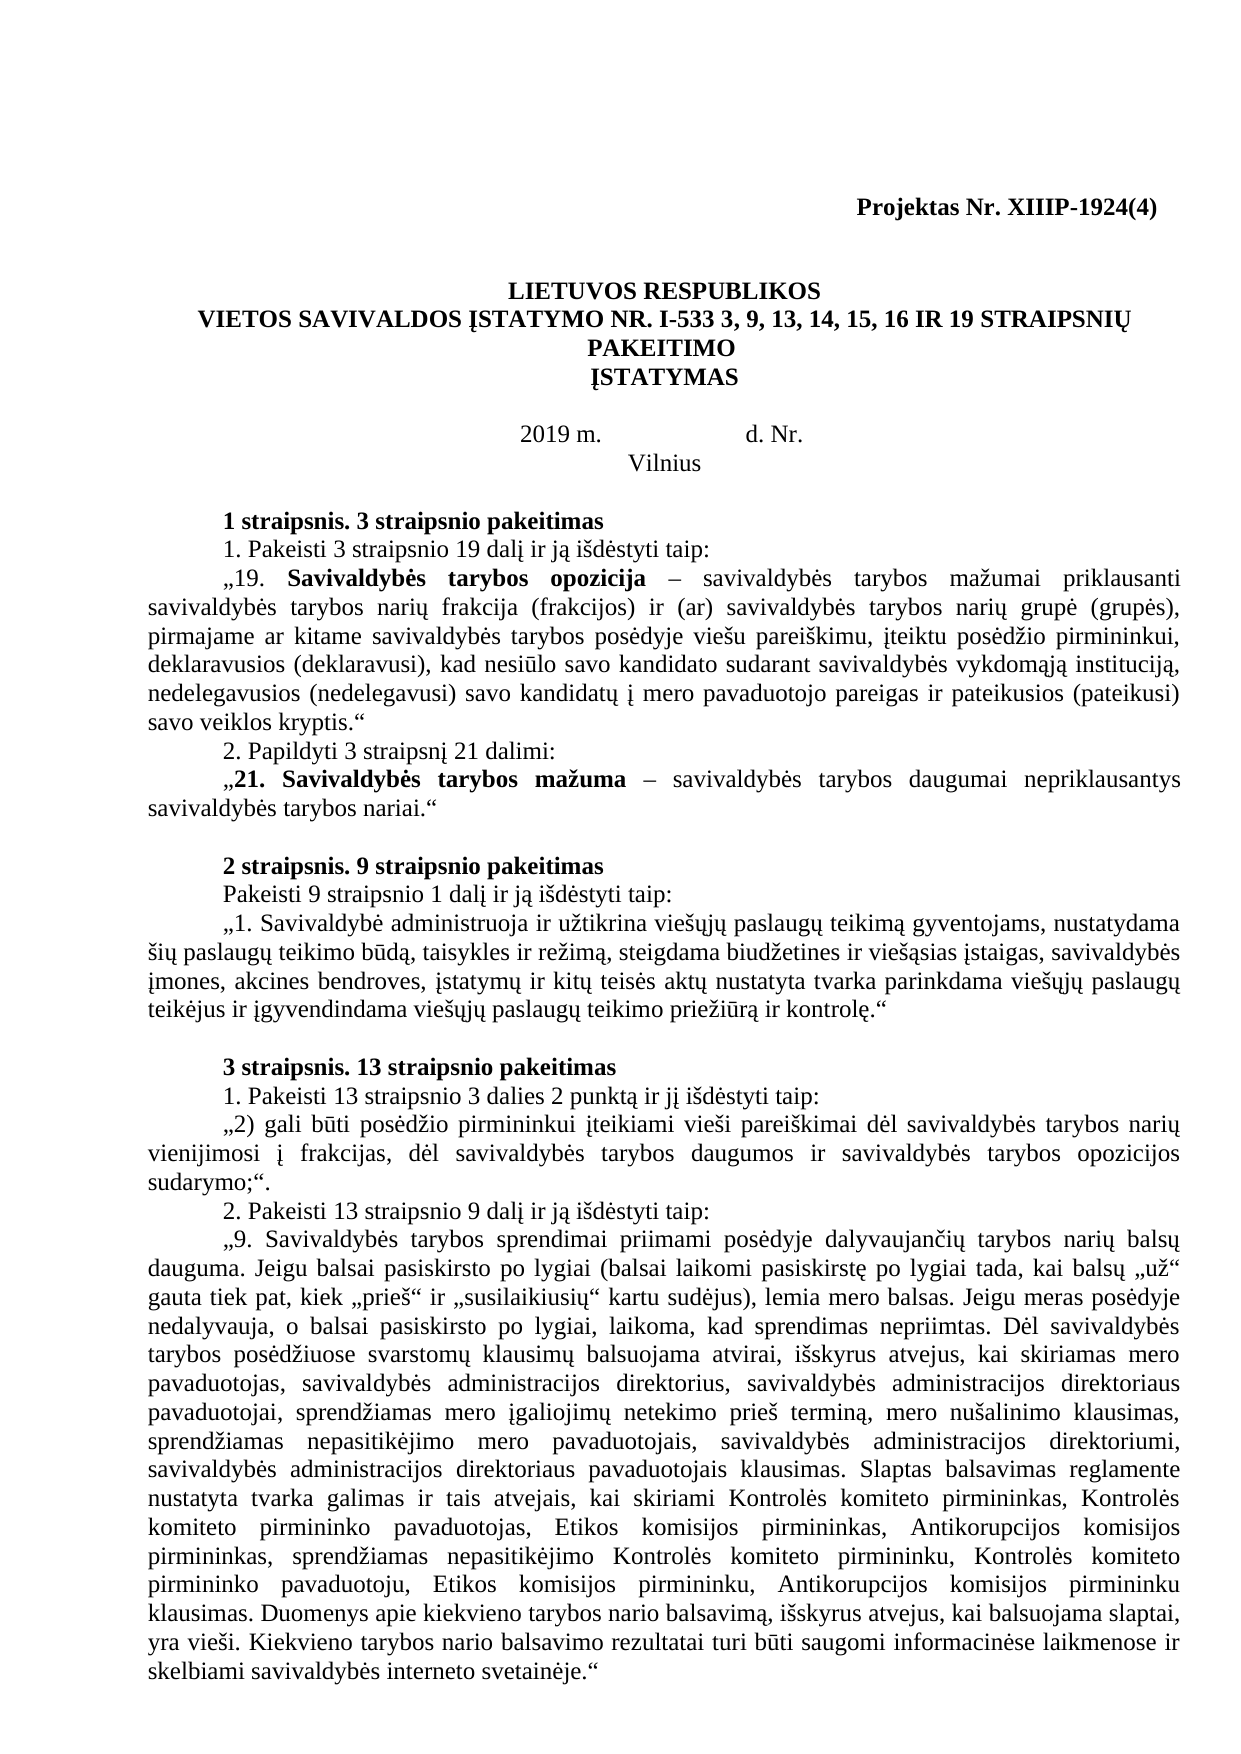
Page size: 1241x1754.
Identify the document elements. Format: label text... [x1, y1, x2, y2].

text „9. Savivaldybės tarybos sprendimai priimami posėdyje dalyvaujančių tarybos narių balsų dauguma. Jeigu balsai pasiskirsto po lygiai (balsai laikomi pasiskirstę po lygiai tada, kai balsų „už“ gauta tiek pat, kiek „prieš“ ir „susilaikiusių“ kartu sudėjus), lemia mero balsas. Jeigu meras posėdyje nedalyvauja, o balsai pasiskirsto po lygiai, laikoma, kad sprendimas nepriimtas. Dėl savivaldybės tarybos posėdžiuose svarstomų klausimų balsuojama atvirai, išskyrus atvejus, kai skiriamas mero pavaduotojas, savivaldybės administracijos direktorius, savivaldybės administracijos direktoriaus pavaduotojai, sprendžiamas mero įgaliojimų netekimo prieš terminą, mero nušalinimo klausimas, sprendžiamas nepasitikėjimo mero pavaduotojais, savivaldybės administracijos direktoriumi, savivaldybės administracijos direktoriaus pavaduotojais klausimas. Slaptas balsavimas reglamente nustatyta tvarka galimas ir tais atvejais, kai skiriami Kontrolės komiteto pirmininkas, Kontrolės komiteto pirmininko pavaduotojas, Etikos komisijos pirmininkas, Antikorupcijos komisijos pirmininkas, sprendžiamas nepasitikėjimo Kontrolės komiteto pirmininku, Kontrolės komiteto pirmininko pavaduotoju, Etikos komisijos pirmininku, Antikorupcijos komisijos pirmininku klausimas. Duomenys apie kiekvieno tarybos nario balsavimą, išskyrus atvejus, kai balsuojama slaptai, yra vieši. Kiekvieno tarybos nario balsavimo rezultatai turi būti saugomi informacinėse laikmenose ir skelbiami savivaldybės interneto svetainėje.“ [148, 1224, 1181, 1684]
text „21. Savivaldybės tarybos mažuma – savivaldybės tarybos daugumai nepriklausantys savivaldybės tarybos nariai.“ [148, 764, 1181, 822]
text 2019 m. d. Nr. [148, 419, 1181, 448]
text „1. Savivaldybė administruoja ir užtikrina viešųjų paslaugų teikimą gyventojams, nustatydama šių paslaugų teikimo būdą, taisykles ir režimą, steigdama biudžetines ir viešąsias įstaigas, savivaldybės įmones, akcines bendroves, įstatymų ir kitų teisės aktų nustatyta tvarka parinkdama viešųjų paslaugų teikėjus ir įgyvendindama viešųjų paslaugų teikimo priežiūrą ir kontrolę.“ [148, 908, 1181, 1023]
text 1. Pakeisti 3 straipsnio 19 dalį ir ją išdėstyti taip: [148, 534, 1181, 563]
text 1 straipsnis. 3 straipsnio pakeitimas [148, 506, 1181, 534]
text „19. Savivaldybės tarybos opozicija – savivaldybės tarybos mažumai priklausanti savivaldybės tarybos narių frakcija (frakcijos) ir (ar) savivaldybės tarybos narių grupė (grupės), pirmajame ar kitame savivaldybės tarybos posėdyje viešu pareiškimu, įteiktu posėdžio pirmininkui, deklaravusios (deklaravusi), kad nesiūlo savo kandidato sudarant savivaldybės vykdomąją instituciją, nedelegavusios (nedelegavusi) savo kandidatų į mero pavaduotojo pareigas ir pateikusios (pateikusi) savo veiklos kryptis.“ [148, 563, 1181, 736]
text Vilnius [148, 448, 1181, 477]
text Pakeisti 9 straipsnio 1 dalį ir ją išdėstyti taip: [148, 879, 1181, 908]
text 2. Pakeisti 13 straipsnio 9 dalį ir ją išdėstyti taip: [148, 1196, 1181, 1224]
text 3 straipsnis. 13 straipsnio pakeitimas [148, 1052, 1181, 1081]
text vietos savivaldos įstatymo Nr. I-533 3, 9, 13, 14, 15, 16 IR 19 straipsnių pakeitimo [148, 304, 1181, 362]
text 1. Pakeisti 13 straipsnio 3 dalies 2 punktą ir jį išdėstyti taip: [148, 1081, 1181, 1109]
text 2. Papildyti 3 straipsnį 21 dalimi: [148, 736, 1181, 764]
text ĮSTATYMAS [148, 362, 1181, 391]
text 2 straipsnis. 9 straipsnio pakeitimas [148, 851, 1181, 879]
text „2) gali būti posėdžio pirmininkui įteikiami vieši pareiškimai dėl savivaldybės tarybos narių vienijimosi į frakcijas, dėl savivaldybės tarybos daugumos ir savivaldybės tarybos opozicijos sudarymo;“. [148, 1109, 1181, 1196]
text LIETUVOS RESPUBLIKOS [148, 276, 1181, 304]
text Projektas Nr. XIIIP-1924(4) [856, 192, 1181, 221]
